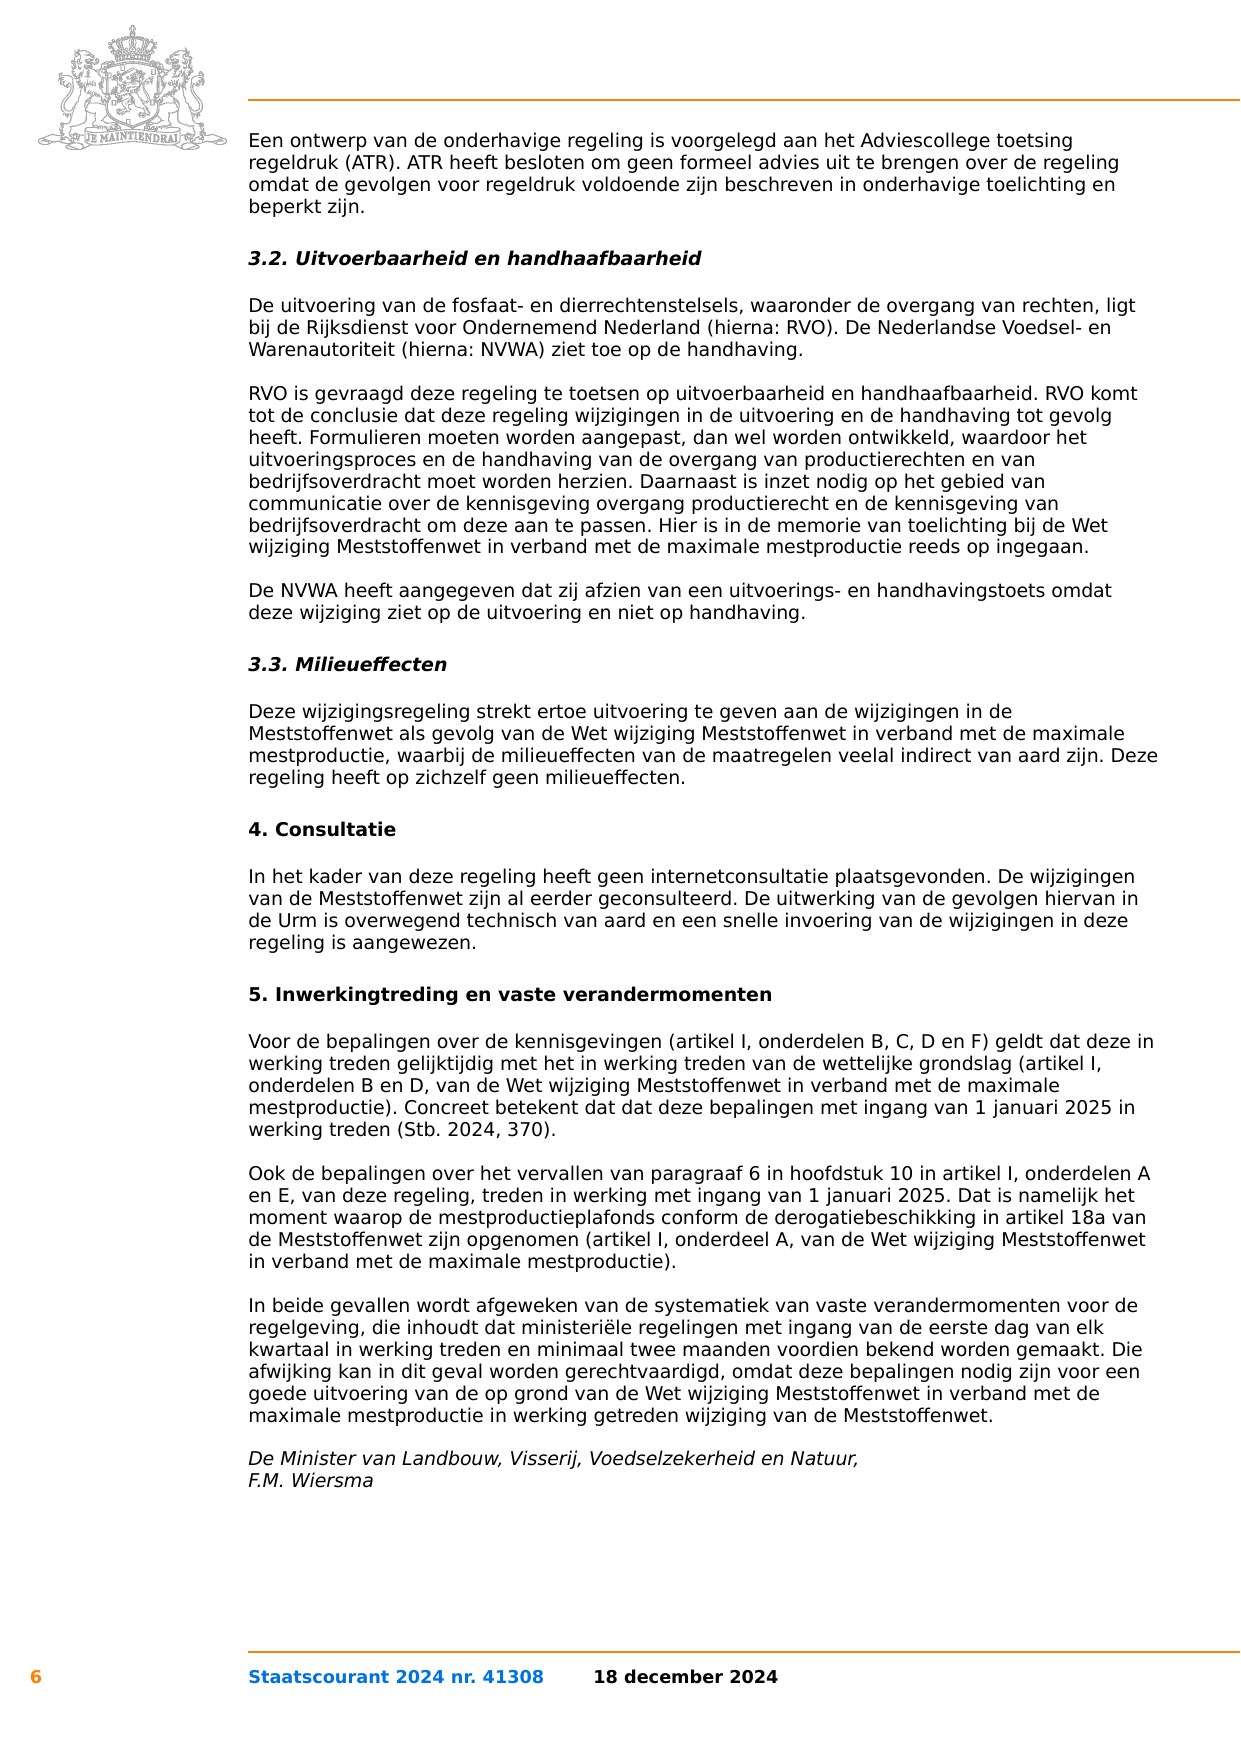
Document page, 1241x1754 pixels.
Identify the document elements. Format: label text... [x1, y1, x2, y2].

subtitle 3.2. Uitvoerbaarheid en handhaafbaarheid [248, 248, 1163, 270]
text De uitvoering van de fosfaat- en dierrechtenstelsels, waaronder de overgang van rechten, ligt bij de Rijksdienst voor Ondernemend Nederland (hierna: RVO). De Nederlandse Voedsel- en Warenautoriteit (hierna: NVWA) ziet toe op de handhaving. [248, 295, 1163, 361]
subtitle 4. Consultatie [248, 819, 1163, 841]
subtitle 3.3. Milieueffecten [248, 654, 1163, 676]
text Deze wijzigingsregeling strekt ertoe uitvoering te geven aan de wijzigingen in de Meststoffenwet als gevolg van de Wet wijziging Meststoffenwet in verband met de maximale mestproductie, waarbij de milieueffecten van de maatregelen veelal indirect van aard zijn. Deze regeling heeft op zichzelf geen milieueffecten. [248, 701, 1163, 789]
text In het kader van deze regeling heeft geen internetconsultatie plaatsgevonden. De wijzigingen van de Meststoffenwet zijn al eerder geconsulteerd. De uitwerking van de gevolgen hiervan in de Urm is overwegend technisch van aard en een snelle invoering van de wijzigingen in deze regeling is aangewezen. [248, 866, 1163, 954]
text RVO is gevraagd deze regeling te toetsen op uitvoerbaarheid en handhaafbaarheid. RVO komt tot de conclusie dat deze regeling wijzigingen in de uitvoering en de handhaving tot gevolg heeft. Formulieren moeten worden aangepast, dan wel worden ontwikkeld, waardoor het uitvoeringsproces en de handhaving van de overgang van productierechten en van bedrijfsoverdracht moet worden herzien. Daarnaast is inzet nodig op het gebied van communicatie over de kennisgeving overgang productierecht en de kennisgeving van bedrijfsoverdracht om deze aan te passen. Hier is in de memorie van toelichting bij de Wet wijziging Meststoffenwet in verband met de maximale mestproductie reeds op ingegaan. [248, 383, 1163, 558]
text Een ontwerp van de onderhavige regeling is voorgelegd aan het Adviescollege toetsing regeldruk (ATR). ATR heeft besloten om geen formeel advies uit te brengen over de regeling omdat de gevolgen voor regeldruk voldoende zijn beschreven in onderhavige toelichting en beperkt zijn. [248, 130, 1163, 218]
text Ook de bepalingen over het vervallen van paragraaf 6 in hoofdstuk 10 in artikel I, onderdelen A en E, van deze regeling, treden in werking met ingang van 1 januari 2025. Dat is namelijk het moment waarop de mestproductieplafonds conform de derogatiebeschikking in artikel 18a van de Meststoffenwet zijn opgenomen (artikel I, onderdeel A, van de Wet wijziging Meststoffenwet in verband met de maximale mestproductie). [248, 1163, 1163, 1273]
text In beide gevallen wordt afgeweken van de systematiek van vaste verandermomenten voor de regelgeving, die inhoudt dat ministeriële regelingen met ingang van de eerste dag van elk kwartaal in werking treden en minimaal twee maanden voordien bekend worden gemaakt. Die afwijking kan in dit geval worden gerechtvaardigd, omdat deze bepalingen nodig zijn voor een goede uitvoering van de op grond van de Wet wijziging Meststoffenwet in verband met de maximale mestproductie in werking getreden wijziging van de Meststoffenwet. [248, 1294, 1163, 1426]
text Voor de bepalingen over de kennisgevingen (artikel I, onderdelen B, C, D en F) geldt dat deze in werking treden gelijktijdig met het in werking treden van de wettelijke grondslag (artikel I, onderdelen B en D, van de Wet wijziging Meststoffenwet in verband met de maximale mestproductie). Concreet betekent dat dat deze bepalingen met ingang van 1 januari 2025 in werking treden (Stb. 2024, 370). [248, 1031, 1163, 1141]
picture [38, 25, 227, 150]
text De Minister van Landbouw, Visserij, Voedselzekerheid en Natuur, F.M. Wiersma [248, 1448, 1163, 1492]
text De NVWA heeft aangegeven dat zij afzien van een uitvoerings- en handhavingstoets omdat deze wijziging ziet op de uitvoering en niet op handhaving. [248, 580, 1163, 624]
subtitle 5. Inwerkingtreding en vaste verandermomenten [248, 984, 1163, 1006]
